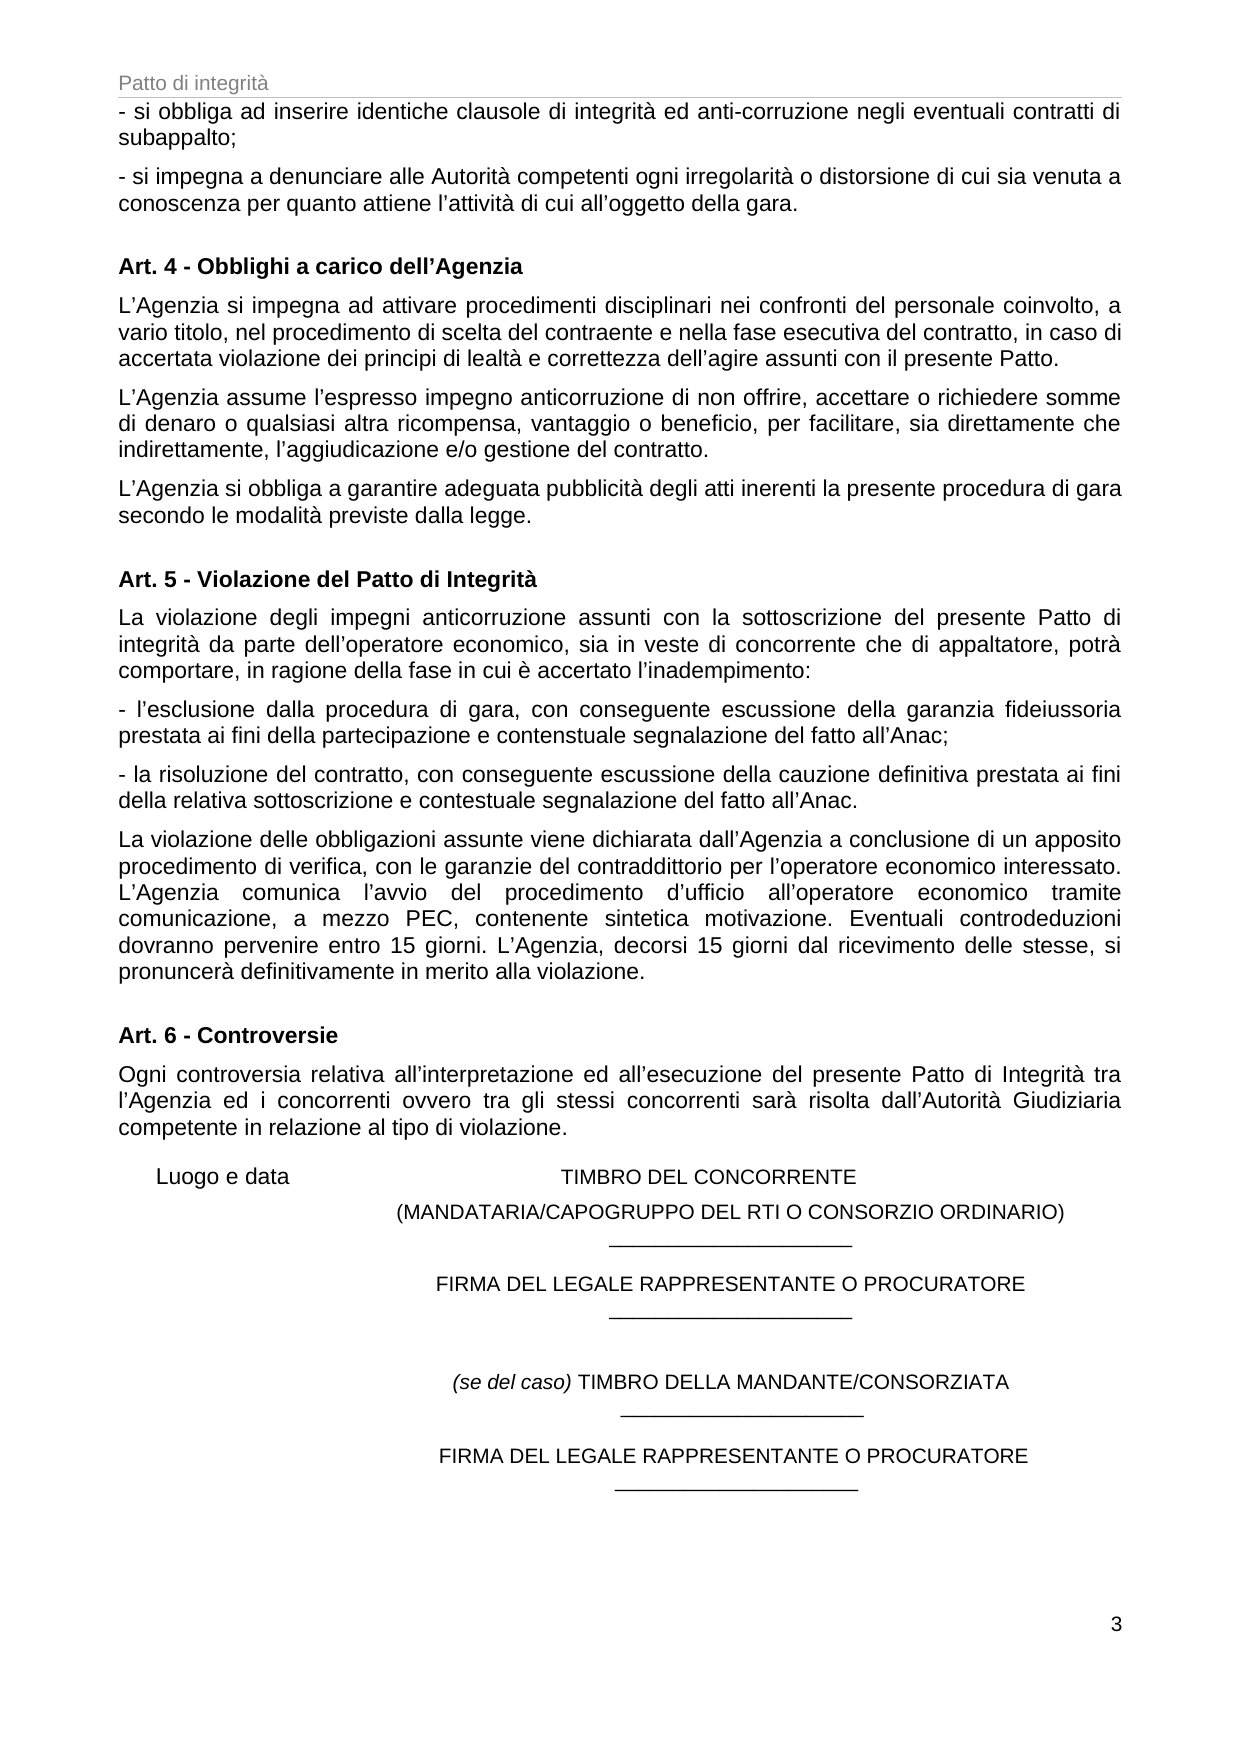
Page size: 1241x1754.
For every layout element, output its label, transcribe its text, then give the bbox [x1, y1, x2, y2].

text (MANDATARIA/CAPOGRUPPO DEL RTI O CONSORZIO ORDINARIO) [339, 1199, 1122, 1223]
text _____________________ [339, 1468, 1122, 1492]
text (se del caso) TIMBRO DELLA MANDANTE/CONSORZIATA [339, 1370, 1122, 1394]
text FIRMA DEL LEGALE RAPPRESENTANTE O PROCURATORE [339, 1271, 1122, 1295]
text - la risoluzione del contratto, con conseguente escussione della cauzione definitiva prestata ai fini della relativa sottoscrizione e contestuale segnalazione del fatto all’Anac. [118, 761, 1122, 814]
text _____________________ [339, 1295, 1122, 1319]
text _____________________ [339, 1394, 1122, 1418]
text - si impegna a denunciare alle Autorità competenti ogni irregolarità o distorsione di cui sia venuta a conoscenza per quanto attiene l’attività di cui all’oggetto della gara. [118, 163, 1122, 216]
text Art. 6 - Controversie [118, 1022, 1122, 1048]
text La violazione delle obbligazioni assunte viene dichiarata dall’Agenzia a conclusione di un apposito procedimento di verifica, con le garanzie del contraddittorio per l’operatore economico interessato. L’Agenzia comunica l’avvio del procedimento d’ufficio all’operatore economico tramite comunicazione, a mezzo PEC, contenente sintetica motivazione. Eventuali controdeduzioni dovranno pervenire entro 15 giorni. L’Agenzia, decorsi 15 giorni dal ricevimento delle stesse, si pronuncerà definitivamente in merito alla violazione. [118, 826, 1122, 984]
text Ogni controversia relativa all’interpretazione ed all’esecuzione del presente Patto di Integrità tra l’Agenzia ed i concorrenti ovvero tra gli stessi concorrenti sarà risolta dall’Autorità Giudiziaria competente in relazione al tipo di violazione. [118, 1061, 1122, 1140]
text L’Agenzia si impegna ad attivare procedimenti disciplinari nei confronti del personale coinvolto, a vario titolo, nel procedimento di scelta del contraente e nella fase esecutiva del contratto, in caso di accertata violazione dei principi di lealtà e correttezza dell’agire assunti con il presente Patto. [118, 292, 1122, 371]
text Art. 5 - Violazione del Patto di Integrità [118, 566, 1122, 592]
text L’Agenzia si obbliga a garantire adeguata pubblicità degli atti inerenti la presente procedura di gara secondo le modalità previste dalla legge. [118, 475, 1122, 528]
text L’Agenzia assume l’espresso impegno anticorruzione di non offrire, accettare o richiedere somme di denaro o qualsiasi altra ricompensa, vantaggio o beneficio, per facilitare, sia direttamente che indirettamente, l’aggiudicazione e/o gestione del contratto. [118, 384, 1122, 463]
text La violazione degli impegni anticorruzione assunti con la sottoscrizione del presente Patto di integrità da parte dell’operatore economico, sia in veste di concorrente che di appaltatore, potrà comportare, in ragione della fase in cui è accertato l’inadempimento: [118, 604, 1122, 683]
text - si obbliga ad inserire identiche clausole di integrità ed anti-corruzione negli eventuali contratti di subappalto; [118, 98, 1122, 151]
text _____________________ [339, 1223, 1122, 1247]
text - l’esclusione dalla procedura di gara, con conseguente escussione della garanzia fideiussoria prestata ai fini della partecipazione e contenstuale segnalazione del fatto all’Anac; [118, 696, 1122, 749]
text Luogo e data TIMBRO DEL CONCORRENTE [118, 1163, 1122, 1189]
text FIRMA DEL LEGALE RAPPRESENTANTE O PROCURATORE [339, 1444, 1122, 1468]
text Art. 4 - Obblighi a carico dell’Agenzia [118, 253, 1122, 280]
